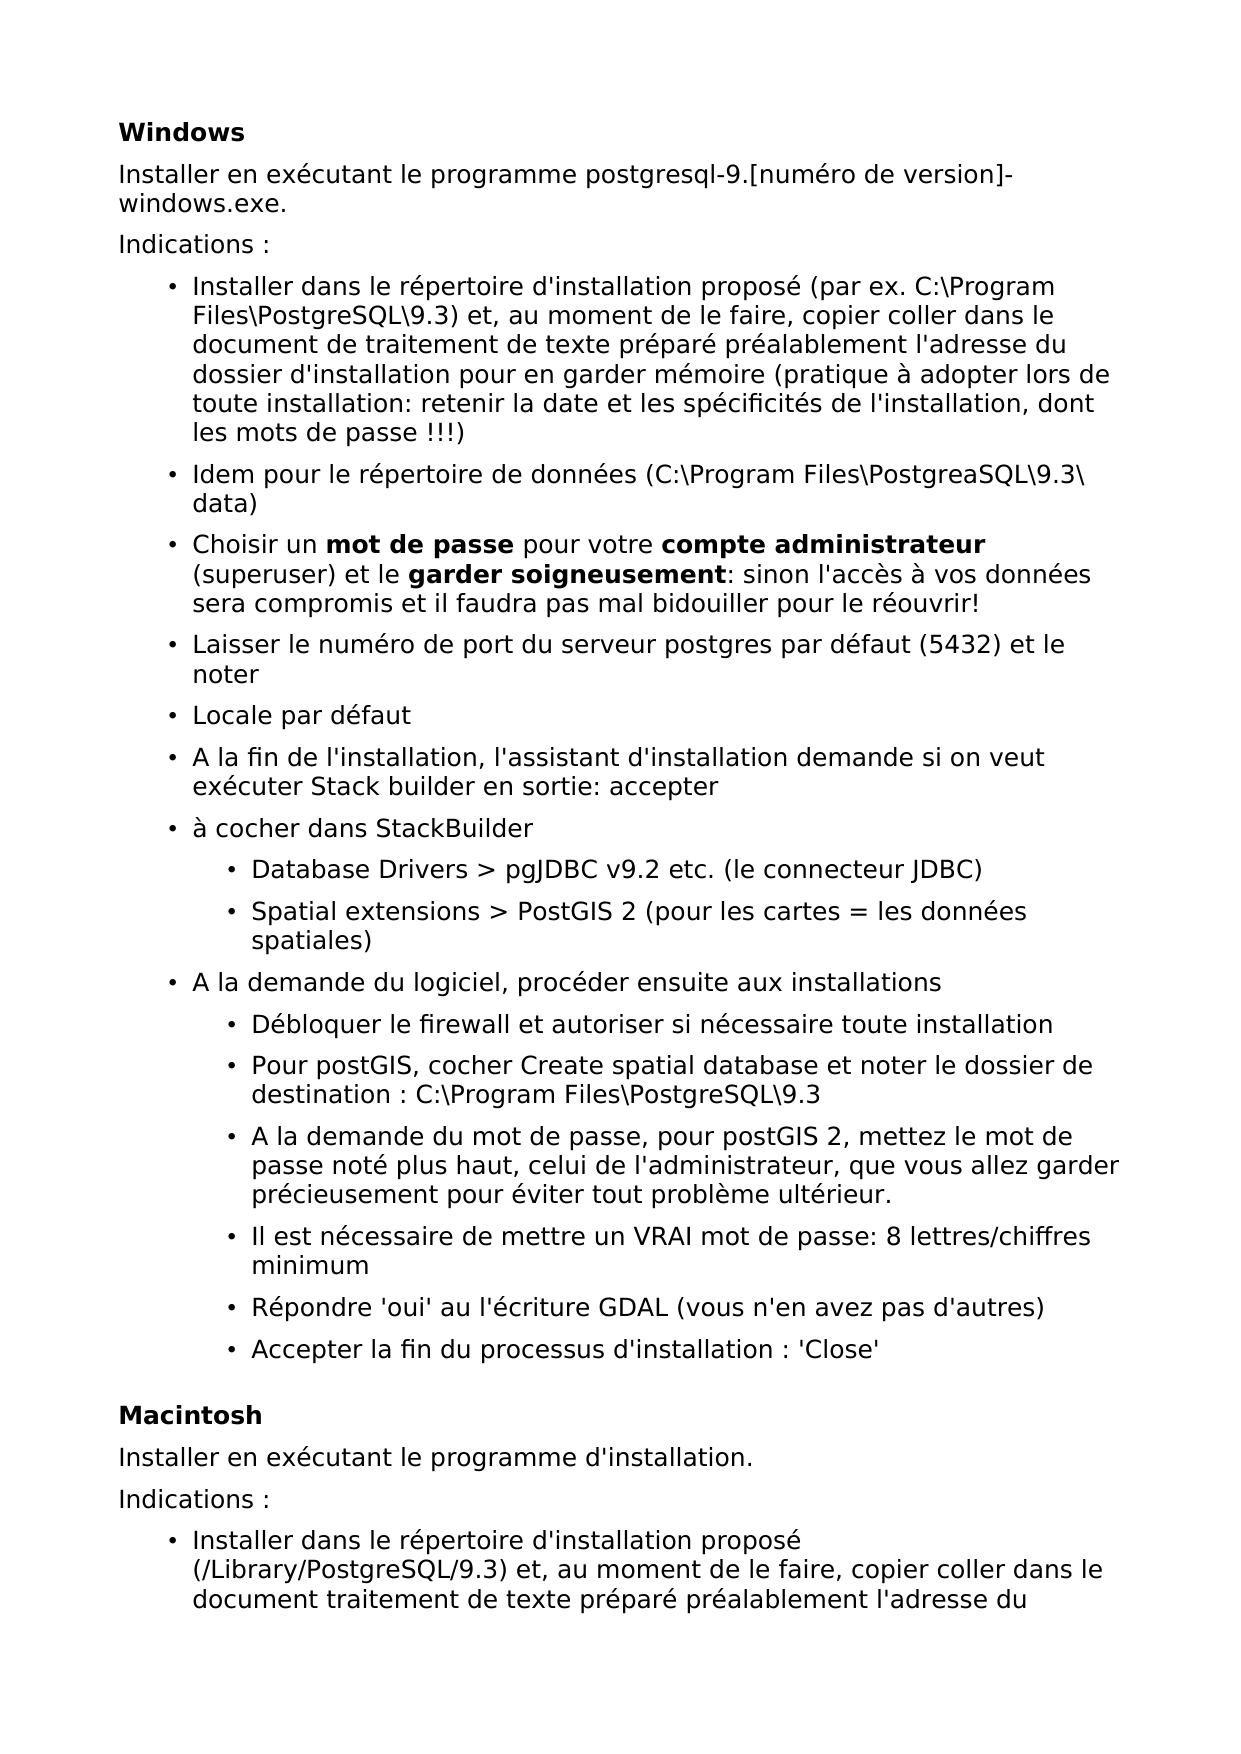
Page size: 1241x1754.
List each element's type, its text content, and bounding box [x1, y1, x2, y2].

list Répondre 'oui' au l'écriture GDAL (vous n'en avez pas d'autres) [236, 1293, 1122, 1322]
text Installer en exécutant le programme d'installation. [118, 1443, 1122, 1472]
subtitle Macintosh [118, 1401, 1122, 1431]
list Choisir un mot de passe pour votre compte administrateur (superuser) et le garder soigneusement: sinon l'accès à vos données sera compromis et il faudra pas mal bidouiller pour le réouvrir! [177, 531, 1122, 618]
list Laisser le numéro de port du serveur postgres par défaut (5432) et le noter [177, 631, 1122, 689]
list A la demande du logiciel, procéder ensuite aux installations [177, 968, 1122, 997]
list Débloquer le firewall et autoriser si nécessaire toute installation [236, 1010, 1122, 1039]
text Indications : [118, 231, 1122, 260]
list Accepter la fin du processus d'installation : 'Close' [236, 1335, 1122, 1364]
text Indications : [118, 1485, 1122, 1514]
list Idem pour le répertoire de données (C:\Program Files\PostgreaSQL\9.3\data) [177, 460, 1122, 518]
list Database Drivers > pgJDBC v9.2 etc. (le connecteur JDBC) [236, 856, 1122, 885]
list Installer dans le répertoire d'installation proposé (par ex. C:\Program Files\PostgreSQL\9.3) et, au moment de le faire, copier coller dans le document de traitement de texte préparé préalablement l'adresse du dossier d'installation pour en garder mémoire (pratique à adopter lors de toute installation: retenir la date et les spécificités de l'installation, dont les mots de passe !!!) [177, 272, 1122, 447]
subtitle Windows [118, 118, 1122, 147]
list Pour postGIS, cocher Create spatial database et noter le dossier de destination : C:\Program Files\PostgreSQL\9.3 [236, 1051, 1122, 1110]
list A la demande du mot de passe, pour postGIS 2, mettez le mot de passe noté plus haut, celui de l'administrateur, que vous allez garder précieusement pour éviter tout problème ultérieur. [236, 1122, 1122, 1210]
list A la fin de l'installation, l'assistant d'installation demande si on veut exécuter Stack builder en sortie: accepter [177, 743, 1122, 801]
list Il est nécessaire de mettre un VRAI mot de passe: 8 lettres/chiffres minimum [236, 1222, 1122, 1281]
text Installer en exécutant le programme postgresql-9.[numéro de version]-windows.exe. [118, 160, 1122, 218]
list Locale par défaut [177, 701, 1122, 731]
list Installer dans le répertoire d'installation proposé (/Library/PostgreSQL/9.3) et, au moment de le faire, copier coller dans le document traitement de texte préparé préalablement l'adresse du [177, 1526, 1122, 1614]
list à cocher dans StackBuilder [177, 814, 1122, 843]
list Spatial extensions > PostGIS 2 (pour les cartes = les données spatiales) [236, 897, 1122, 956]
